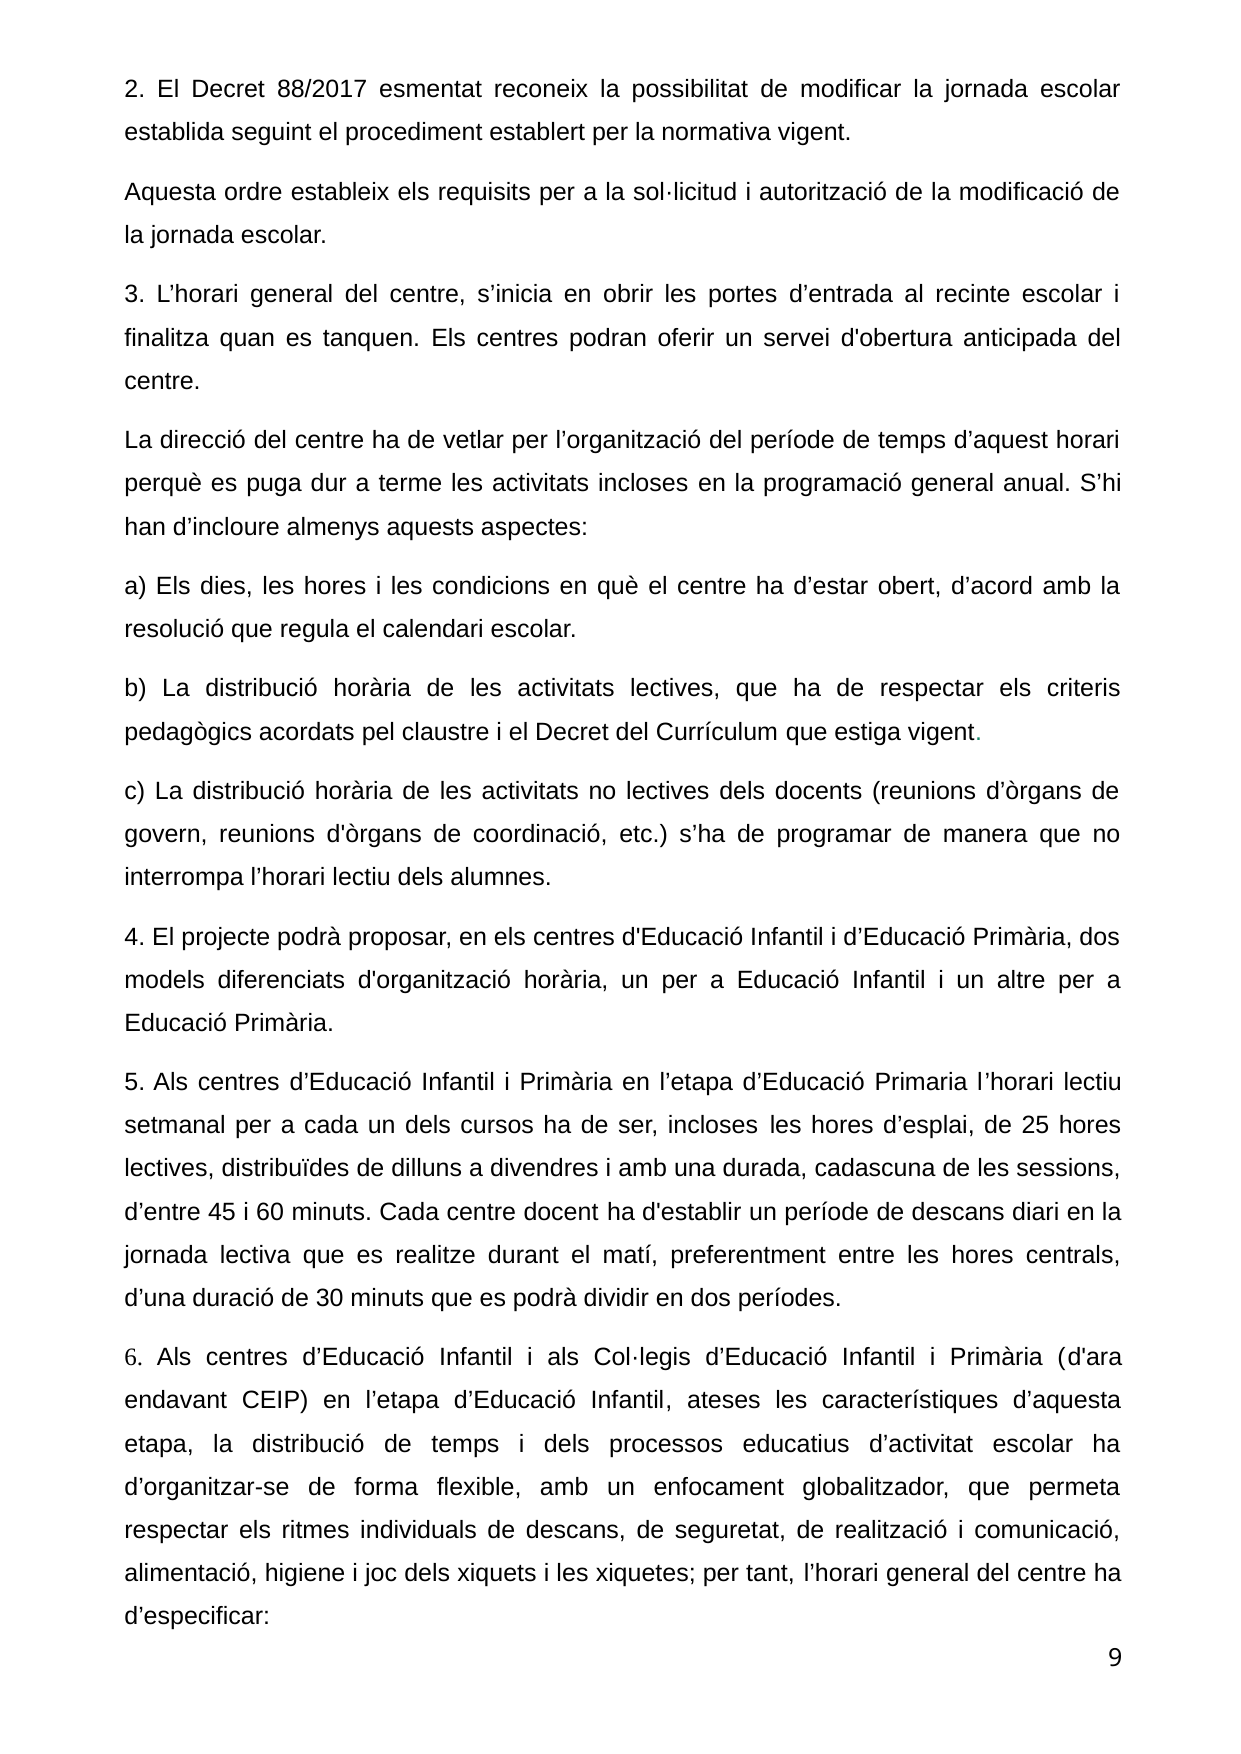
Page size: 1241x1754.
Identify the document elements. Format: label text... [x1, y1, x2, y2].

text 4. El projecte podrà proposar, en els centres d'Educació Infantil i d’Educació Primària, dos models diferenciats d'organització horària, un per a Educació Infantil i un altre per a Educació Primària. [124, 922, 1122, 1037]
text La direcció del centre ha de vetlar per l’organització del període de temps d’aquest horari perquè es puga dur a terme les activitats incloses en la programació general anual. S’hi han d’incloure almenys aquests aspectes: [124, 425, 1122, 540]
text 5. Als centres d’Educació Infantil i Primària en l’etapa d’Educació Primaria l’horari lectiu setmanal per a cada un dels cursos ha de ser, incloses les hores d’esplai, de 25 hores lectives, distribuïdes de dilluns a divendres i amb una durada, cadascuna de les sessions, d’entre 45 i 60 minuts. Cada centre docent ha d'establir un període de descans diari en la jornada lectiva que es realitze durant el matí, preferentment entre les hores centrals, d’una duració de 30 minuts que es podrà dividir en dos períodes. [124, 1067, 1122, 1312]
text Aquesta ordre estableix els requisits per a la sol·licitud i autorització de la modificació de la jornada escolar. [124, 177, 1122, 248]
text a) Els dies, les hores i les condicions en què el centre ha d’estar obert, d’acord amb la resolució que regula el calendari escolar. [124, 571, 1122, 643]
text b) La distribució horària de les activitats lectives, que ha de respectar els criteris pedagògics acordats pel claustre i el Decret del Currículum que estiga vigent. [124, 673, 1122, 745]
text 6. Als centres d’Educació Infantil i als Col·legis d’Educació Infantil i Primària (d'ara endavant CEIP) en l’etapa d’Educació Infantil, ateses les característiques d’aquesta etapa, la distribució de temps i dels processos educatius d’activitat escolar ha d’organitzar-se de forma flexible, amb un enfocament globalitzador, que permeta respectar els ritmes individuals de descans, de seguretat, de realització i comunicació, alimentació, higiene i joc dels xiquets i les xiquetes; per tant, l’horari general del centre ha d’especificar: [124, 1342, 1122, 1630]
text 2. El Decret 88/2017 esmentat reconeix la possibilitat de modificar la jornada escolar establida seguint el procediment establert per la normativa vigent. [124, 74, 1122, 146]
text 3. L’horari general del centre, s’inicia en obrir les portes d’entrada al recinte escolar i finalitza quan es tanquen. Els centres podran oferir un servei d'obertura anticipada del centre. [124, 279, 1122, 394]
text c) La distribució horària de les activitats no lectives dels docents (reunions d’òrgans de govern, reunions d'òrgans de coordinació, etc.) s’ha de programar de manera que no interrompa l’horari lectiu dels alumnes. [124, 776, 1122, 891]
